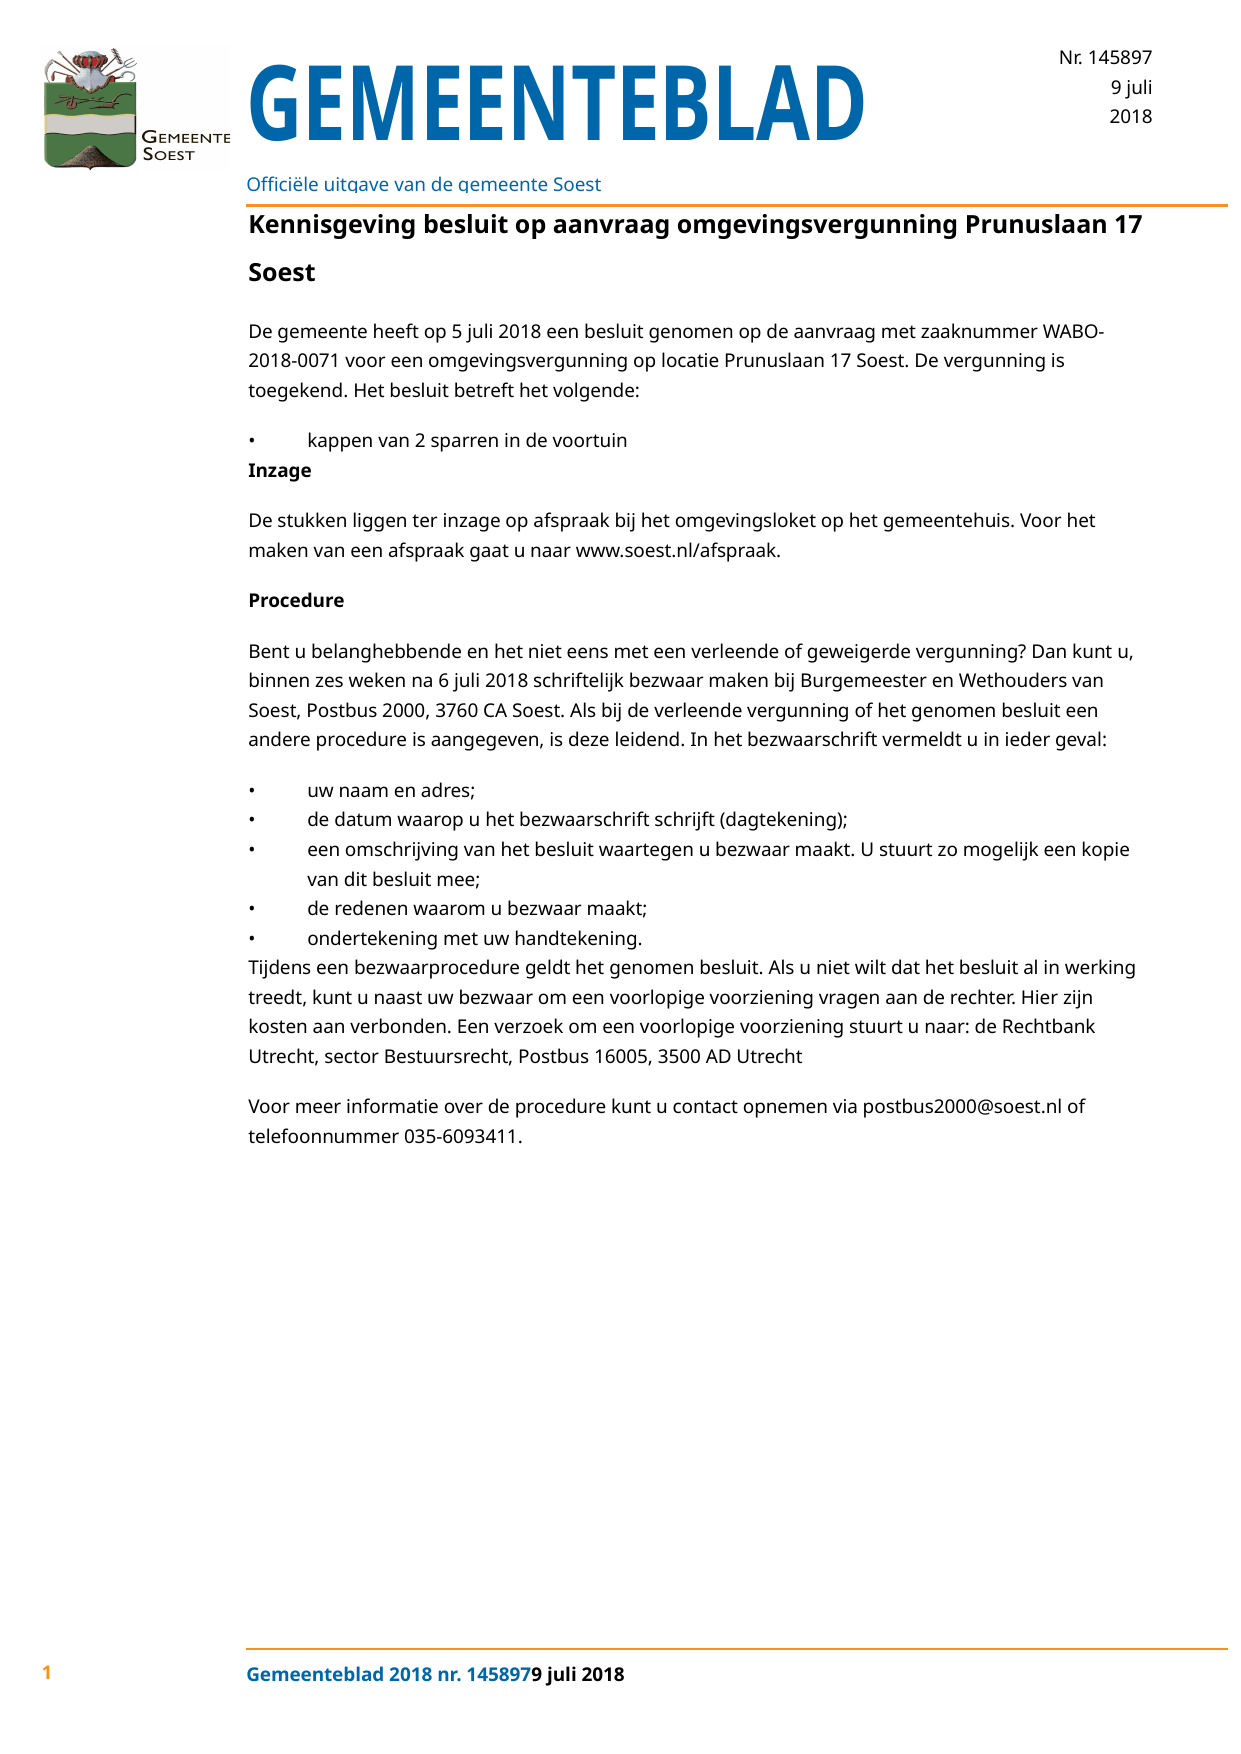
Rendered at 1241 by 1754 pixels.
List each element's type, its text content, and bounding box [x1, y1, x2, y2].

list uw naam en adres; [248, 777, 1152, 803]
list een omschrijving van het besluit waartegen u bezwaar maakt. U stuurt zo mogelijk een kopie van dit besluit mee; [248, 836, 1152, 892]
list de datum waarop u het bezwaarschrift schrijft (dagtekening); [248, 807, 1152, 832]
text De gemeente heeft op 5 juli 2018 een besluit genomen op de aanvraag met zaaknummer WABO-2018-0071 voor een omgevingsvergunning op locatie Prunuslaan 17 Soest. De vergunning is toegekend. Het besluit betreft het volgende: [248, 318, 1152, 403]
text Inzage [248, 457, 1152, 483]
list ondertekening met uw handtekening. [248, 925, 1152, 951]
text Kennisgeving besluit op aanvraag omgevingsvergunning Prunuslaan 17 Soest [248, 207, 1152, 288]
list de redenen waarom u bezwaar maakt; [248, 895, 1152, 921]
list kappen van 2 sparren in de voortuin [248, 427, 1152, 453]
text De stukken liggen ter inzage op afspraak bij het omgevingsloket op het gemeentehuis. Voor het maken van een afspraak gaat u naar www.soest.nl/afspraak. [248, 507, 1152, 563]
text Procedure [248, 587, 1152, 613]
text Bent u belanghebbende en het niet eens met een verleende of geweigerde vergunning? Dan kunt u, binnen zes weken na 6 juli 2018 schriftelijk bezwaar maken bij Burgemeester en Wethouders van Soest, Postbus 2000, 3760 CA Soest. Als bij de verleende vergunning of het genomen besluit een andere procedure is aangegeven, is deze leidend. In het bezwaarschrift vermeldt u in ieder geval: [248, 638, 1152, 752]
picture [41, 47, 231, 172]
text Voor meer informatie over de procedure kunt u contact opnemen via postbus2000@soest.nl of telefoonnummer 035-6093411. [248, 1094, 1152, 1149]
text Tijdens een bezwaarprocedure geldt het genomen besluit. Als u niet wilt dat het besluit al in werking treedt, kunt u naast uw bezwaar om een voorlopige voorziening vragen aan de rechter. Hier zijn kosten aan verbonden. Een verzoek om een voorlopige voorziening stuurt u naar: de Rechtbank Utrecht, sector Bestuursrecht, Postbus 16005, 3500 AD Utrecht [248, 954, 1152, 1069]
